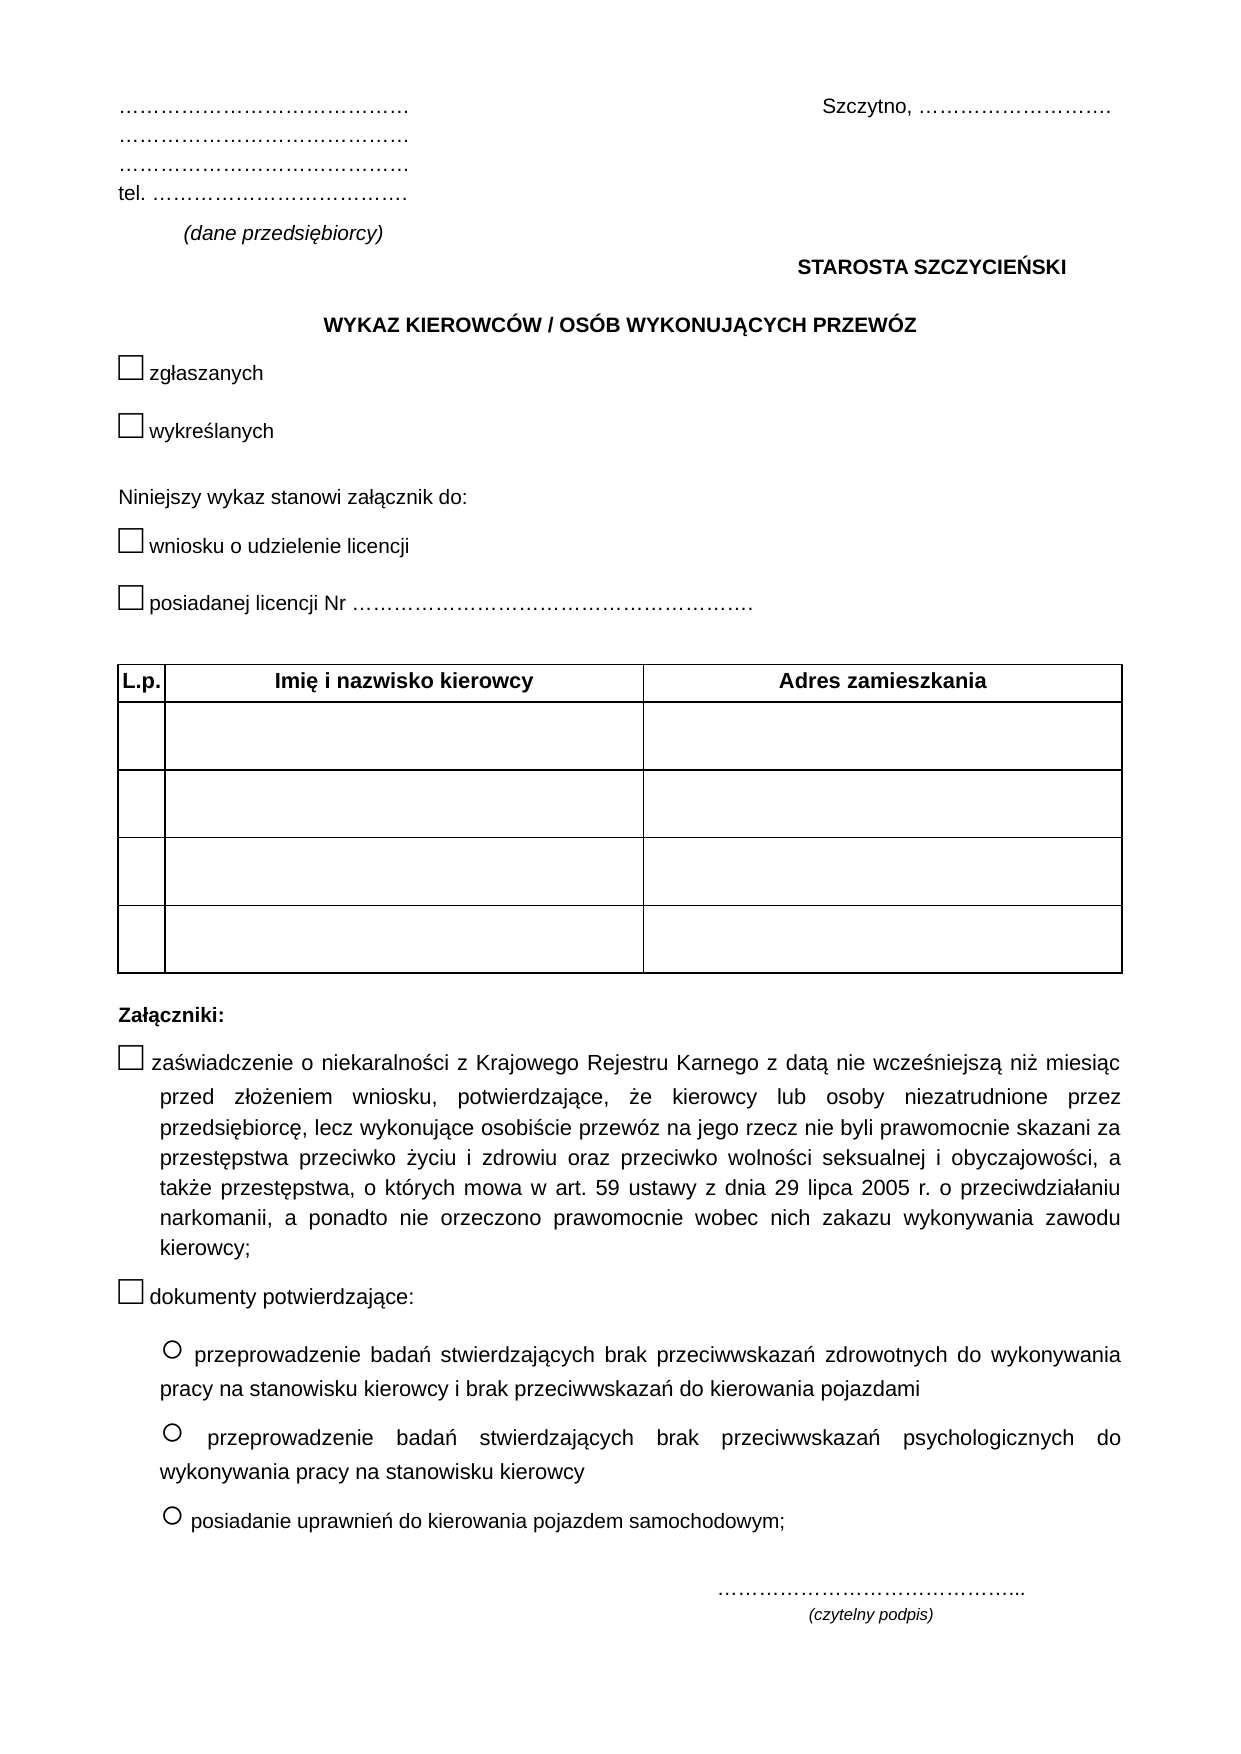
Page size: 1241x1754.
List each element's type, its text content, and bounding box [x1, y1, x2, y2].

table_header ……………………………………... [620, 1576, 1122, 1604]
table_cell (czytelny podpis) [620, 1604, 1122, 1634]
table_header L.p. [119, 665, 164, 701]
text WYKAZ KIEROWCÓW / OSÓB WYKONUJĄCYCH PRZEWÓZ [118, 313, 1122, 337]
text Niniejszy wykaz stanowi załącznik do: [118, 485, 1122, 509]
table_cell [166, 906, 643, 972]
table_cell [119, 703, 164, 769]
text ○ posiadanie uprawnień do kierowania pojazdem samochodowym; [159, 1489, 1122, 1537]
text ○ przeprowadzenie badań stwierdzających brak przeciwwskazań psychologicznych do wykonywania pracy na stanowisku kierowcy [159, 1406, 1122, 1484]
table_cell [119, 906, 164, 972]
table_cell [644, 838, 1121, 904]
table_cell [119, 771, 164, 837]
table_header …………………………………… …………………………………… …………………………………… tel. ………………………………. [113, 89, 454, 215]
text □ dokumenty potwierdzające: [118, 1266, 1122, 1313]
text □ wniosku o udzielenie licencji [118, 514, 1122, 562]
table_cell [455, 215, 1117, 255]
table_header Szczytno, ………………………. [455, 89, 1117, 215]
text □ zgłaszanych [118, 341, 1122, 389]
table_cell [166, 838, 643, 904]
text □ wykreślanych [118, 399, 1122, 447]
table_cell [644, 703, 1121, 769]
text Załączniki: [118, 1003, 1122, 1027]
table_cell (dane przedsiębiorcy) [113, 215, 454, 255]
table_header [118, 1576, 620, 1604]
table_cell [644, 906, 1121, 972]
text STAROSTA SZCZYCIEŃSKI [797, 255, 1122, 279]
text ○ przeprowadzenie badań stwierdzających brak przeciwwskazań zdrowotnych do wykonywania pracy na stanowisku kierowcy i brak przeciwwskazań do kierowania pojazdami [159, 1323, 1122, 1401]
table_header Adres zamieszkania [644, 665, 1121, 701]
table_cell [166, 771, 643, 837]
table_header Imię i nazwisko kierowcy [166, 665, 643, 701]
table_cell [119, 838, 164, 904]
table_cell [166, 703, 643, 769]
table_cell [644, 771, 1121, 837]
table_cell [118, 1604, 620, 1634]
text □ posiadanej licencji Nr …………………………………………………. [118, 571, 1122, 619]
text □ zaświadczenie o niekaralności z Krajowego Rejestru Karnego z datą nie wcześniejszą niż miesiąc przed złożeniem wniosku, potwierdzające, że kierowcy lub osoby niezatrudnione przez przedsiębiorcę, lecz wykonujące osobiście przewóz na jego rzecz nie byli prawomocnie skazani za przestępstwa przeciwko życiu i zdrowiu oraz przeciwko wolności seksualnej i obyczajowości, a także przestępstwa, o których mowa w art. 59 ustawy z dnia 29 lipca 2005 r. o przeciwdziałaniu narkomanii, a ponadto nie orzeczono prawomocnie wobec nich zakazu wykonywania zawodu kierowcy; [118, 1031, 1122, 1261]
